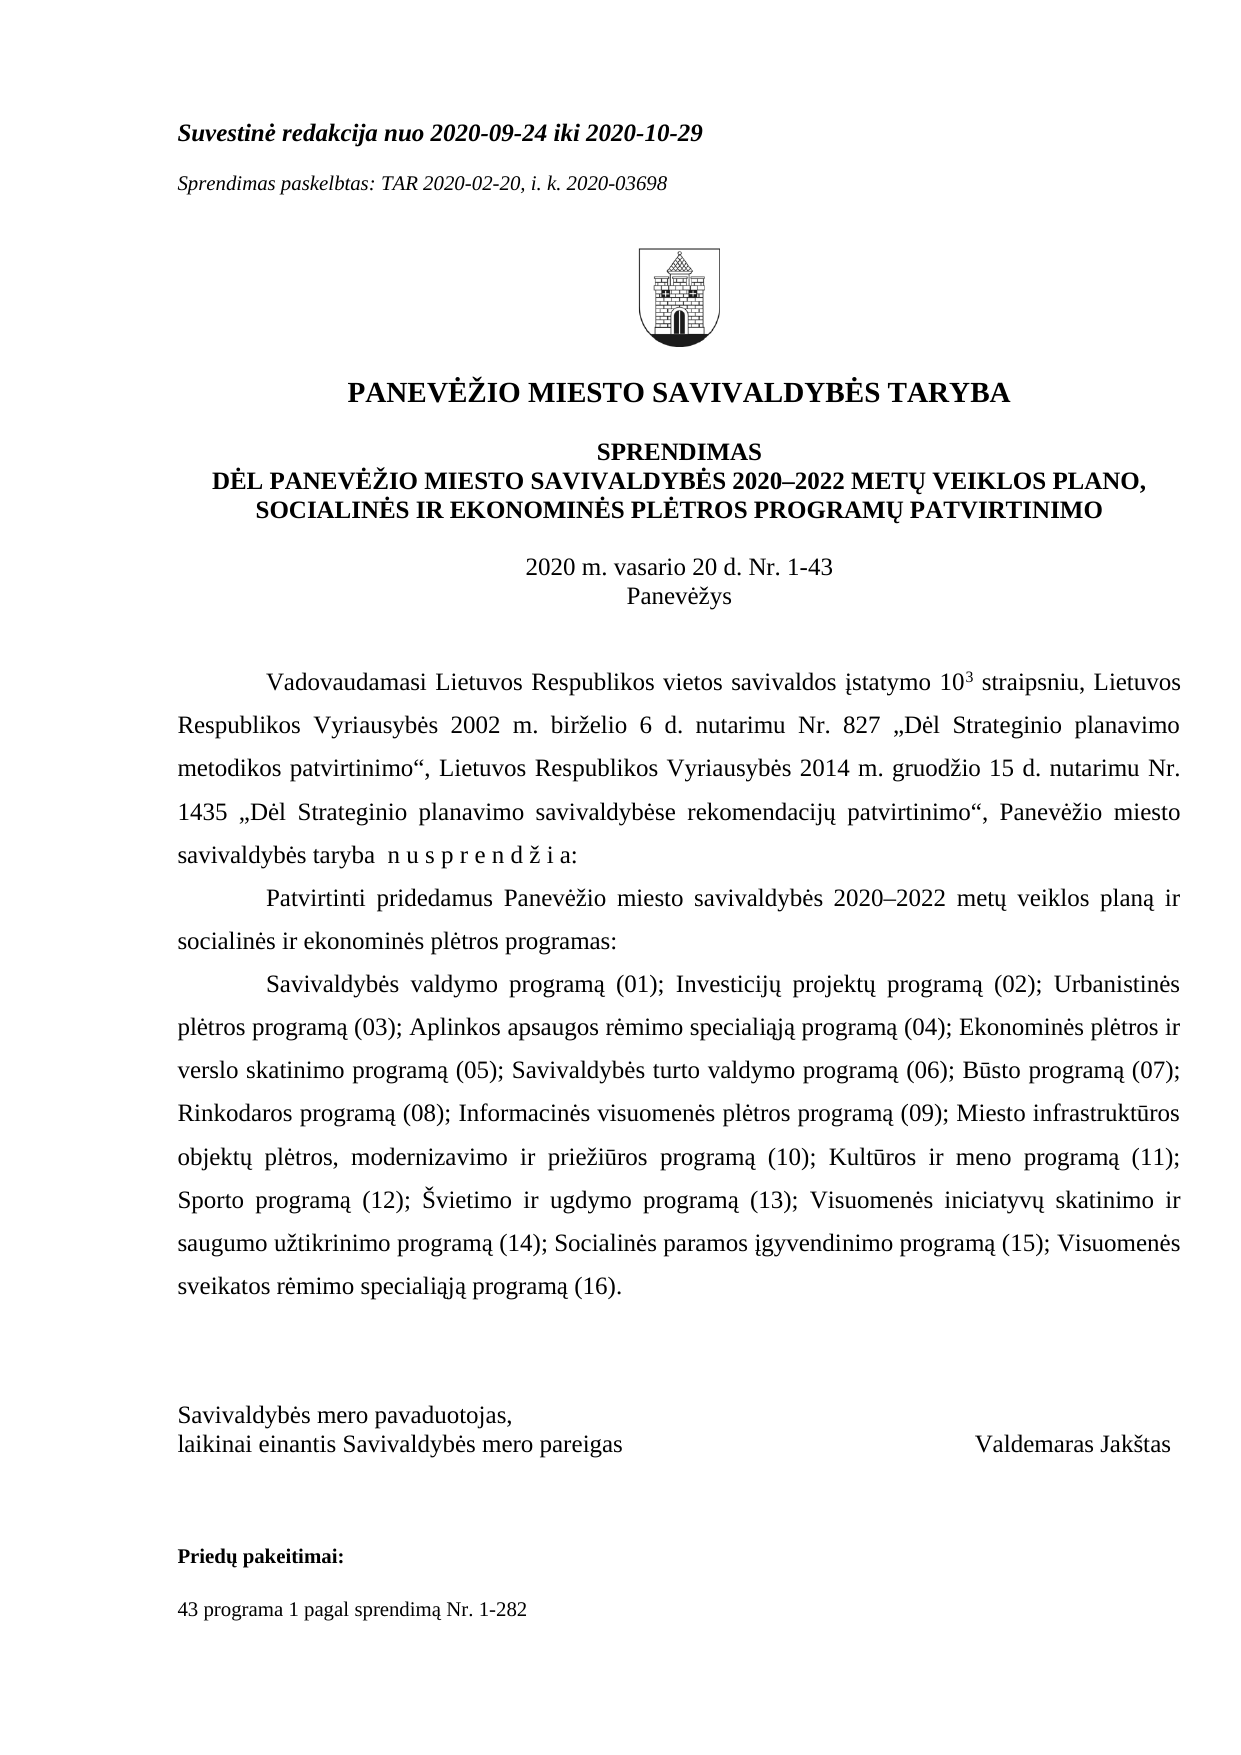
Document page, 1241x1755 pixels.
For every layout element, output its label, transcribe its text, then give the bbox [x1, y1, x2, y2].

text 2020 m. vasario 20 d. Nr. 1-43 [177, 552, 1181, 581]
text Priedų pakeitimai: [177, 1544, 1181, 1568]
text PANEVĖŽIO MIESTO SAVIVALDYBĖS TARYBA [177, 375, 1181, 408]
text SPRENDIMAS [177, 437, 1181, 466]
text Patvirtinti pridedamus Panevėžio miesto savivaldybės 2020–2022 metų veiklos planą ir socialinės ir ekonominės plėtros programas: [177, 883, 1181, 955]
text DĖL PANEVĖŽIO MIESTO SAVIVALDYBĖS 2020–2022 METŲ VEIKLOS PLANO, SOCIALINĖS IR EKONOMINĖS PLĖTROS PROGRAMŲ PATVIRTINIMO [177, 466, 1181, 523]
text Panevėžys [177, 581, 1181, 610]
text Savivaldybės valdymo programą (01); Investicijų projektų programą (02); Urbanistinės plėtros programą (03); Aplinkos apsaugos rėmimo specialiąją programą (04); Ekonominės plėtros ir verslo skatinimo programą (05); Savivaldybės turto valdymo programą (06); Būsto programą (07); Rinkodaros programą (08); Informacinės visuomenės plėtros programą (09); Miesto infrastruktūros objektų plėtros, modernizavimo ir priežiūros programą (10); Kultūros ir meno programą (11); Sporto programą (12); Švietimo ir ugdymo programą (13); Visuomenės iniciatyvų skatinimo ir saugumo užtikrinimo programą (14); Socialinės paramos įgyvendinimo programą (15); Visuomenės sveikatos rėmimo specialiąją programą (16). [177, 969, 1181, 1300]
text Sprendimas paskelbtas: TAR 2020-02-20, i. k. 2020-03698 [177, 171, 1181, 195]
text Vadovaudamasi Lietuvos Respublikos vietos savivaldos įstatymo 103 straipsniu, Lietuvos Respublikos Vyriausybės 2002 m. birželio 6 d. nutarimu Nr. 827 „Dėl Strateginio planavimo metodikos patvirtinimo“, Lietuvos Respublikos Vyriausybės 2014 m. gruodžio 15 d. nutarimu Nr. 1435 „Dėl Strateginio planavimo savivaldybėse rekomendacijų patvirtinimo“, Panevėžio miesto savivaldybės taryba n u s p r e n d ž i a: [177, 667, 1181, 868]
text 43 programa 1 pagal sprendimą Nr. 1-282 [177, 1597, 1181, 1621]
text laikinai einantis Savivaldybės mero pareigas Valdemaras Jakštas [177, 1429, 1181, 1458]
text Suvestinė redakcija nuo 2020-09-24 iki 2020-10-29 [177, 118, 1181, 147]
text Savivaldybės mero pavaduotojas, [177, 1400, 1181, 1429]
